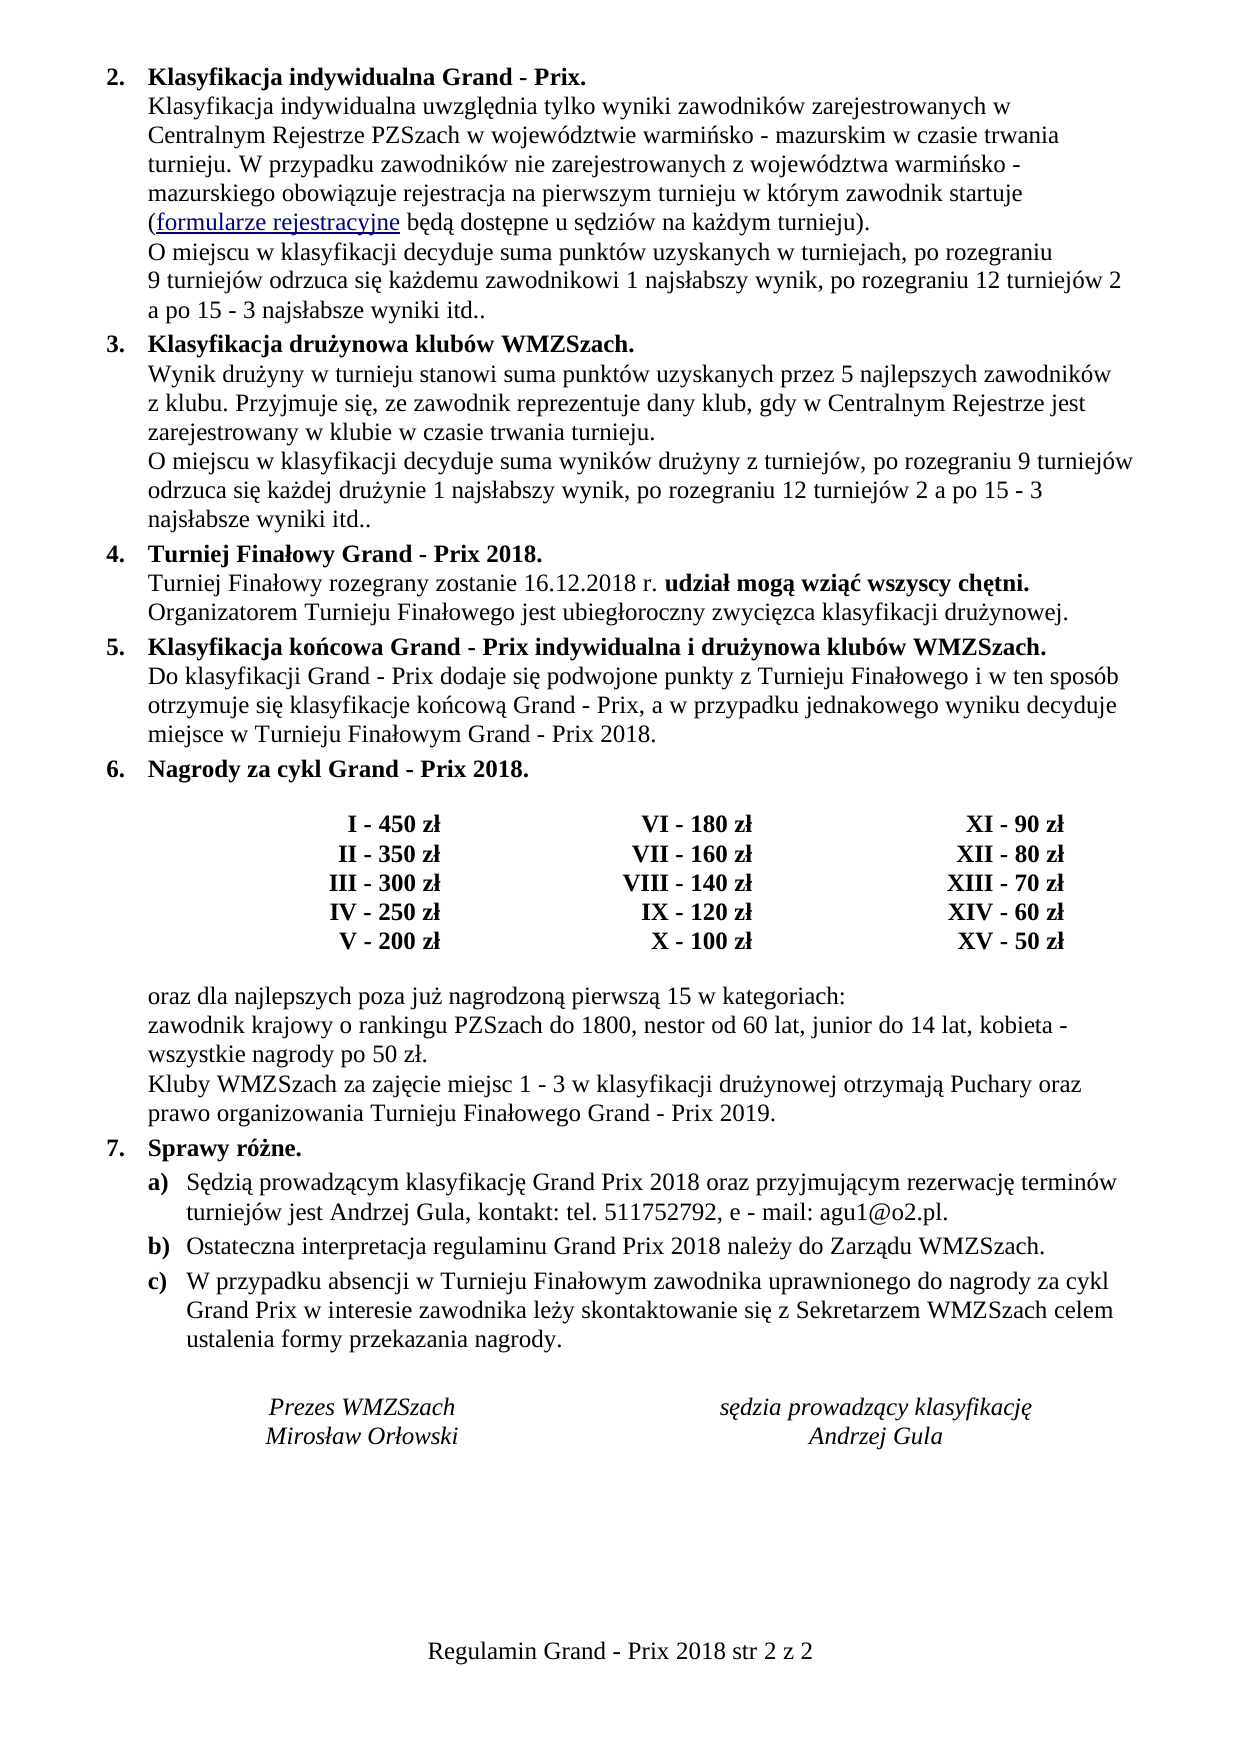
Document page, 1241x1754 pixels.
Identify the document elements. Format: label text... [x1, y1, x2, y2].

list oraz dla najlepszych poza już nagrodzoną pierwszą 15 w kategoriach: zawodnik krajowy o rankingu PZSzach do 1800, nestor od 60 lat, junior do 14 lat, kobieta - wszystkie nagrody po 50 zł. Kluby WMZSzach za zajęcie miejsc 1 - 3 w klasyfikacji drużynowej otrzymają Puchary oraz prawo organizowania Turnieju Finałowego Grand - Prix 2019. [106, 981, 1134, 1127]
table_header Prezes WMZSzach Mirosław Orłowski [106, 1386, 620, 1455]
list W przypadku absencji w Turnieju Finałowym zawodnika uprawnionego do nagrody za cykl Grand Prix w interesie zawodnika leży skontaktowanie się z Sekretarzem WMZSzach celem ustalenia formy przekazania nagrody. [148, 1266, 1134, 1353]
list Ostateczna interpretacja regulaminu Grand Prix 2018 należy do Zarządu WMZSzach. [148, 1231, 1134, 1260]
list Klasyfikacja końcowa Grand - Prix indywidualna i drużynowa klubów WMZSzach. Do klasyfikacji Grand - Prix dodaje się podwojone punkty z Turnieju Finałowego i w ten sposób otrzymuje się klasyfikacje końcową Grand - Prix, a w przypadku jednakowego wyniku decyduje miejsce w Turnieju Finałowym Grand - Prix 2018. [106, 632, 1134, 748]
table_header sędzia prowadzący klasyfikację Andrzej Gula [620, 1386, 1134, 1455]
table_header I - 450 zł II - 350 zł III - 300 zł IV - 250 zł V - 200 zł [153, 786, 464, 978]
list Klasyfikacja drużynowa klubów WMZSzach. Wynik drużyny w turnieju stanowi suma punktów uzyskanych przez 5 najlepszych zawodników z klubu. Przyjmuje się, ze zawodnik reprezentuje dany klub, gdy w Centralnym Rejestrze jest zarejestrowany w klubie w czasie trwania turnieju. O miejscu w klasyfikacji decyduje suma wyników drużyny z turniejów, po rozegraniu 9 turniejów odrzuca się każdej drużynie 1 najsłabszy wynik, po rozegraniu 12 turniejów 2 a po 15 - 3 najsłabsze wyniki itd.. [106, 329, 1134, 533]
list Turniej Finałowy Grand - Prix 2018. Turniej Finałowy rozegrany zostanie 16.12.2018 r. udział mogą wziąć wszyscy chętni. Organizatorem Turnieju Finałowego jest ubiegłoroczny zwycięzca klasyfikacji drużynowej. [106, 539, 1134, 626]
table_header XI - 90 zł XII - 80 zł XIII - 70 zł XIV - 60 zł XV - 50 zł [776, 786, 1088, 978]
list Nagrody za cykl Grand - Prix 2018. [106, 754, 1134, 783]
list Sędzią prowadzącym klasyfikację Grand Prix 2018 oraz przyjmującym rezerwację terminów turniejów jest Andrzej Gula, kontakt: tel. 511752792, e - mail: agu1@o2.pl. [148, 1167, 1134, 1225]
list Sprawy różne. [106, 1132, 1134, 1161]
list Klasyfikacja indywidualna Grand - Prix. Klasyfikacja indywidualna uwzględnia tylko wyniki zawodników zarejestrowanych w Centralnym Rejestrze PZSzach w województwie warmińsko - mazurskim w czasie trwania turnieju. W przypadku zawodników nie zarejestrowanych z województwa warmińsko - mazurskiego obowiązuje rejestracja na pierwszym turnieju w którym zawodnik startuje (formularze rejestracyjne będą dostępne u sędziów na każdym turnieju). O miejscu w klasyfikacji decyduje suma punktów uzyskanych w turniejach, po rozegraniu 9 turniejów odrzuca się każdemu zawodnikowi 1 najsłabszy wynik, po rozegraniu 12 turniejów 2 a po 15 - 3 najsłabsze wyniki itd.. [106, 62, 1134, 323]
table_header VI - 180 zł VII - 160 zł VIII - 140 zł IX - 120 zł X - 100 zł [464, 786, 776, 978]
